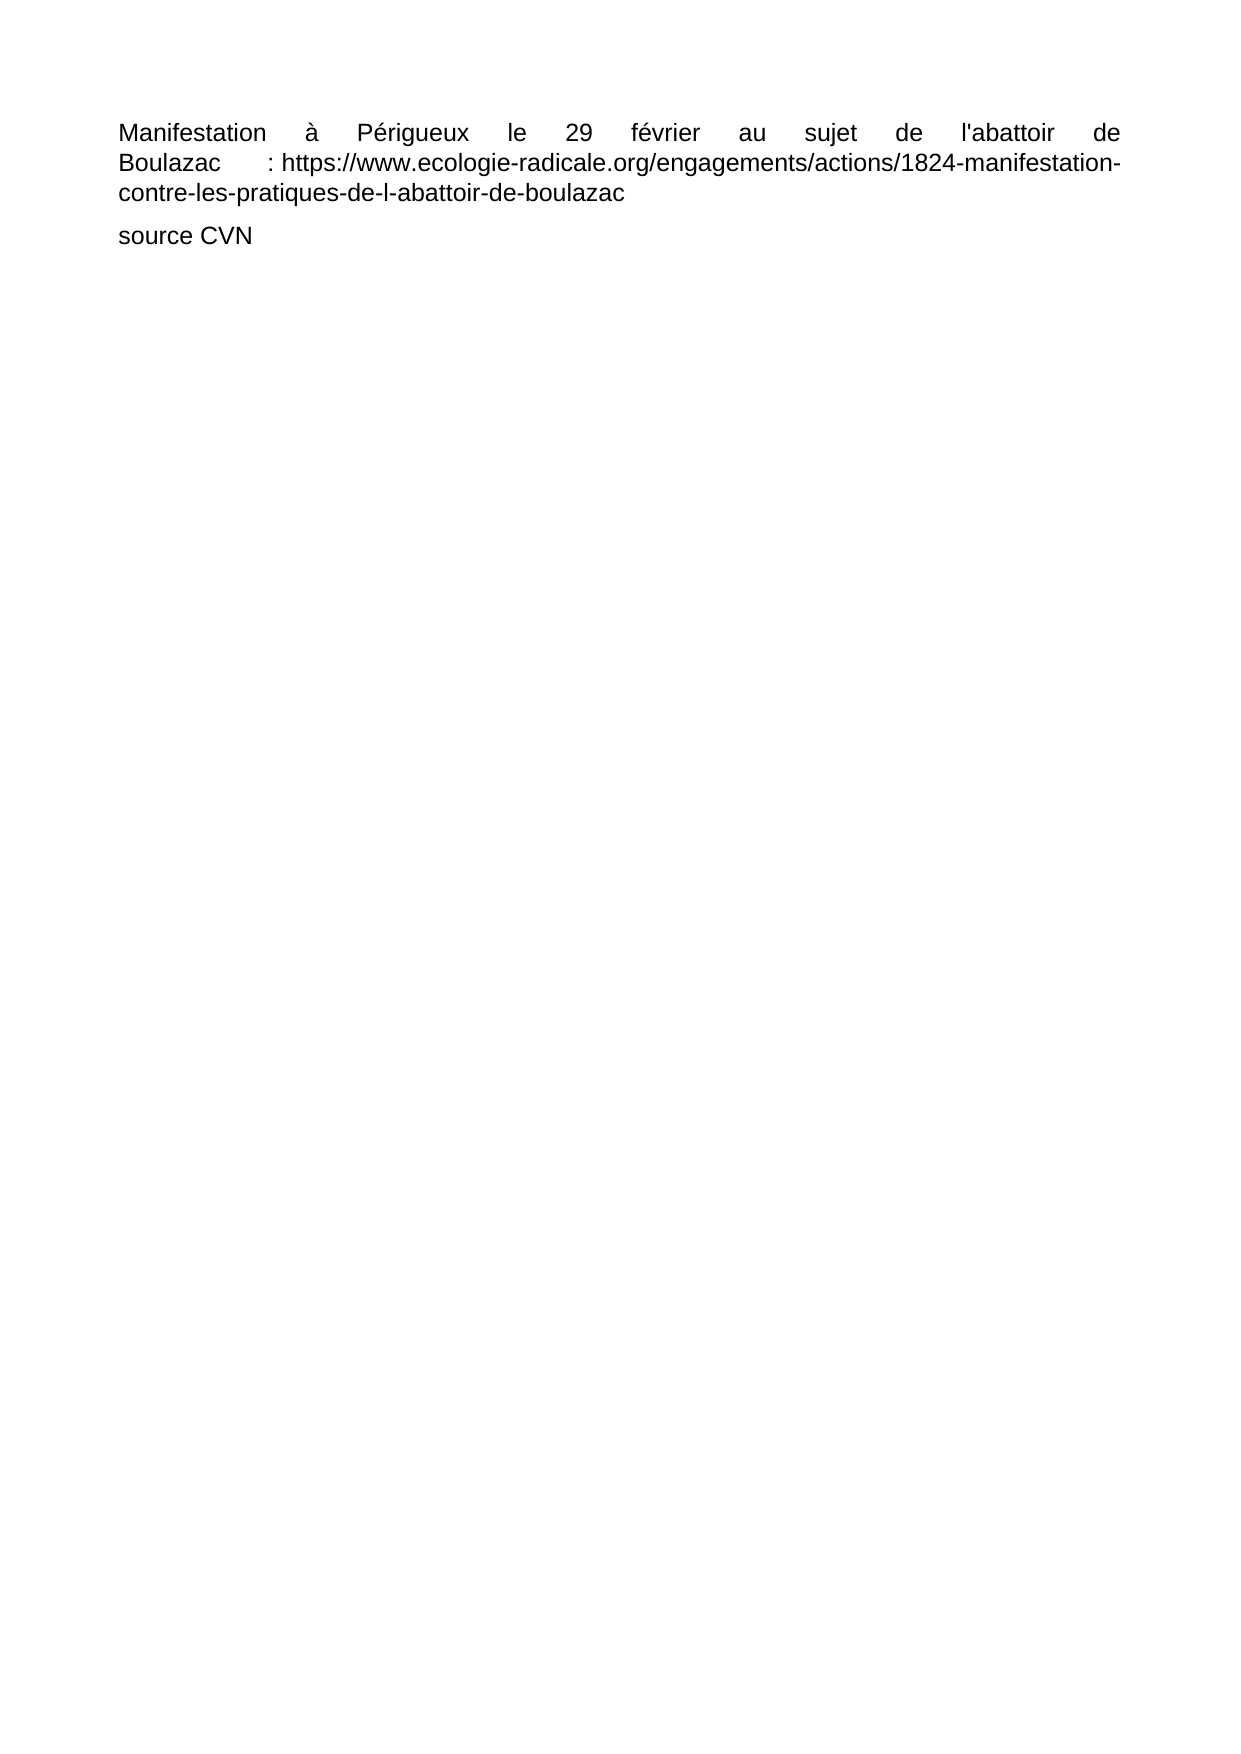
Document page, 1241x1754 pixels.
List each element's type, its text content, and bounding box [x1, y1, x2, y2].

text Manifestation à Périgueux le 29 février au sujet de l'abattoir de Boulazac : https://www.ecologie-radicale.org/engagements/actions/1824-manifestation-contre-les-pratiques-de-l-abattoir-de-boulazac [118, 118, 1122, 207]
text source CVN [118, 221, 1122, 250]
